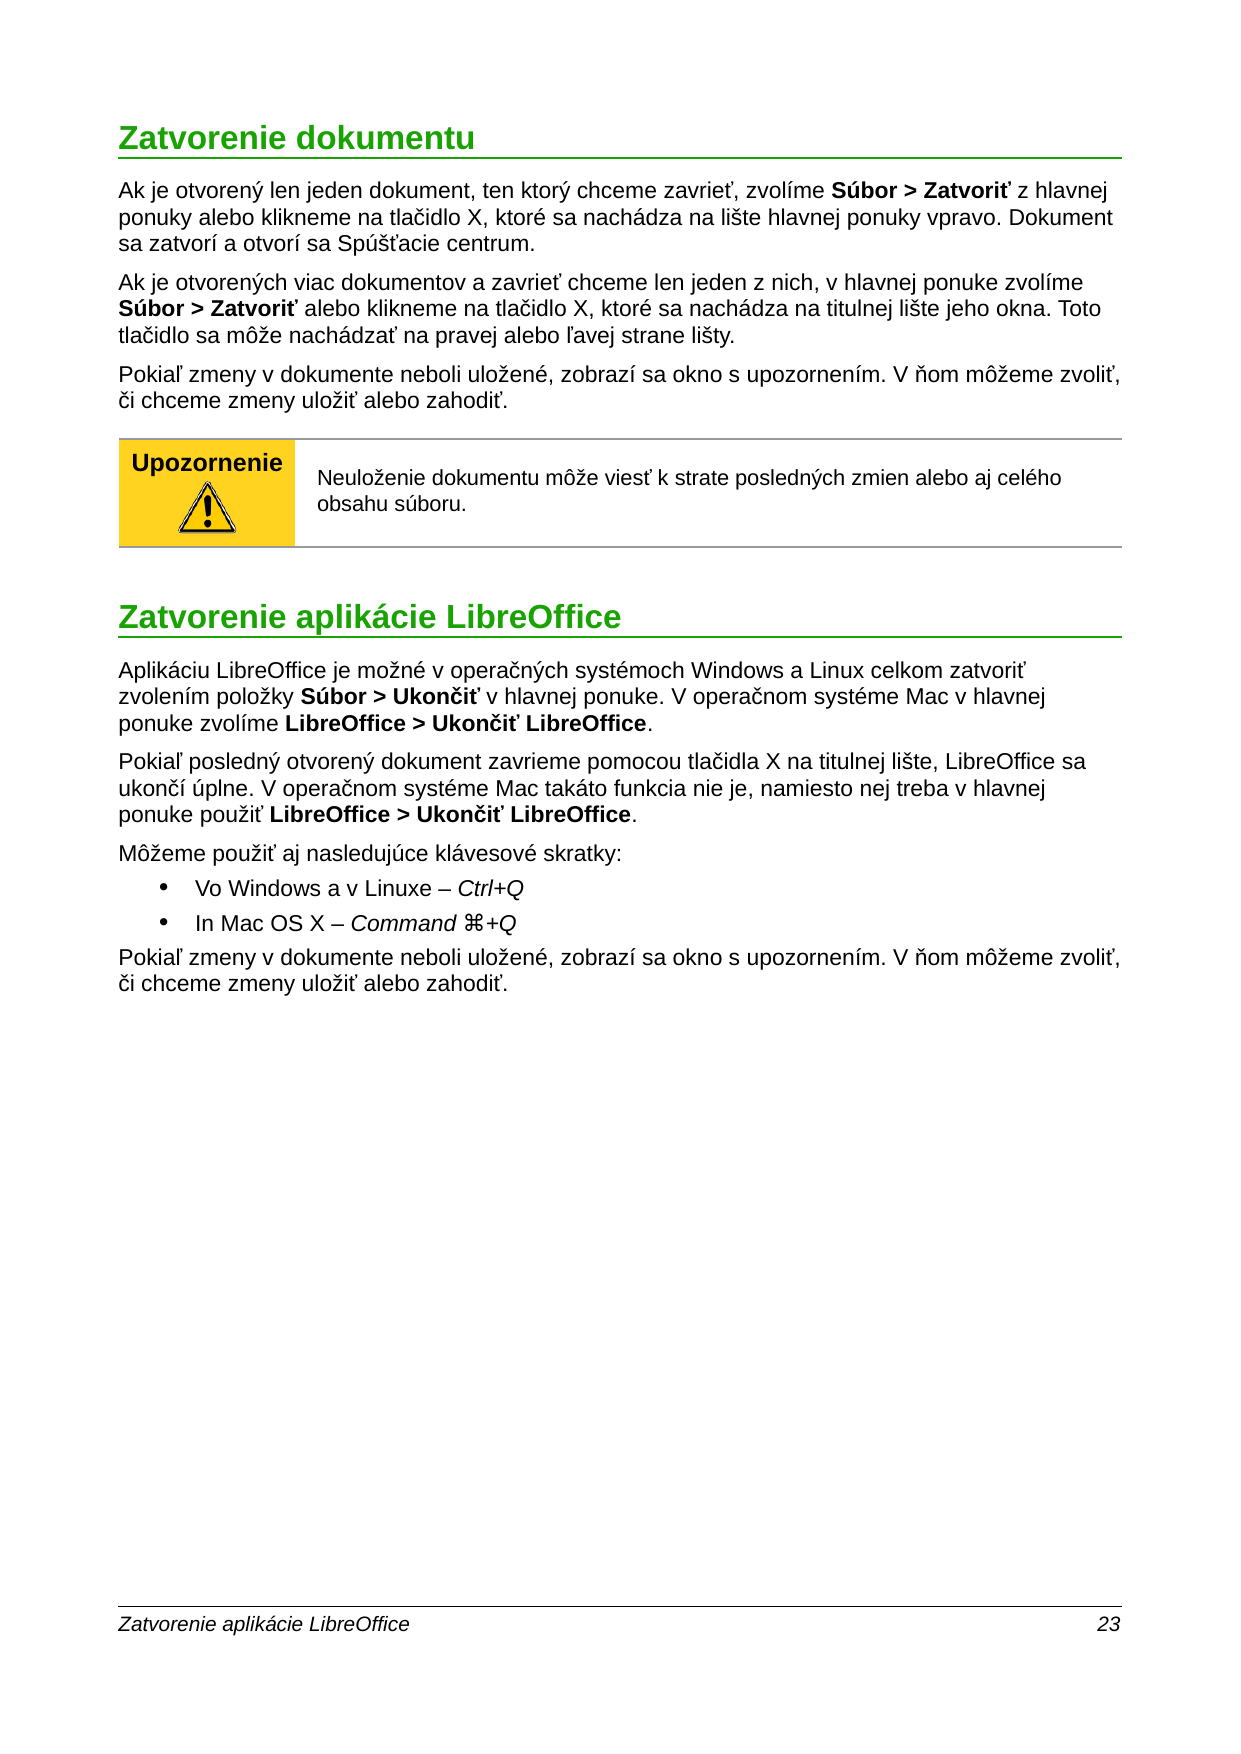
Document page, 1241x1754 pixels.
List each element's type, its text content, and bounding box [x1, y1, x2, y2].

picture [175, 477, 240, 537]
list Pokiaľ zmeny v dokumente neboli uložené, zobrazí sa okno s upozornením. V ňom môžeme zvoliť, či chceme zmeny uložiť alebo zahodiť. [118, 361, 1122, 413]
list Pokiaľ zmeny v dokumente neboli uložené, zobrazí sa okno s upozornením. V ňom môžeme zvoliť, či chceme zmeny uložiť alebo zahodiť. [118, 943, 1122, 996]
text Aplikáciu LibreOffice je možné v operačných systémoch Windows a Linux celkom zatvoriť zvolením položky Súbor > Ukončiť v hlavnej ponuke. V operačnom systéme Mac v hlavnej ponuke zvolíme LibreOffice > Ukončiť LibreOffice. [118, 657, 1122, 736]
list Vo Windows a v Linuxe – Ctrl+Q [156, 873, 1122, 902]
text Ak je otvorených viac dokumentov a zavrieť chceme len jeden z nich, v hlavnej ponuke zvolíme Súbor > Zatvoriť alebo klikneme na tlačidlo X, ktoré sa nachádza na titulnej lište jeho okna. Toto tlačidlo sa môže nachádzať na pravej alebo ľavej strane lišty. [118, 269, 1122, 348]
text Pokiaľ posledný otvorený dokument zavrieme pomocou tlačidla X na titulnej lište, LibreOffice sa ukončí úplne. V operačnom systéme Mac takáto funkcia nie je, namiesto nej treba v hlavnej ponuke použiť LibreOffice > Ukončiť LibreOffice. [118, 748, 1122, 827]
subtitle Zatvorenie dokumentu [118, 118, 1122, 157]
subtitle Zatvorenie aplikácie LibreOffice [118, 597, 1122, 636]
text Ak je otvorený len jeden dokument, ten ktorý chceme zavrieť, zvolíme Súbor > Zatvoriť z hlavnej ponuky alebo klikneme na tlačidlo X, ktoré sa nachádza na lište hlavnej ponuky vpravo. Dokument sa zatvorí a otvorí sa Spúšťacie centrum. [118, 177, 1122, 257]
table_header Neuloženie dokumentu môže viesť k strate posledných zmien alebo aj celého obsahu súboru. [295, 440, 1122, 546]
list In Mac OS X – Command ⌘+Q [156, 908, 1122, 937]
list Môžeme použiť aj nasledujúce klávesové skratky: [118, 840, 1122, 866]
table_header Upozornenie [119, 440, 295, 546]
